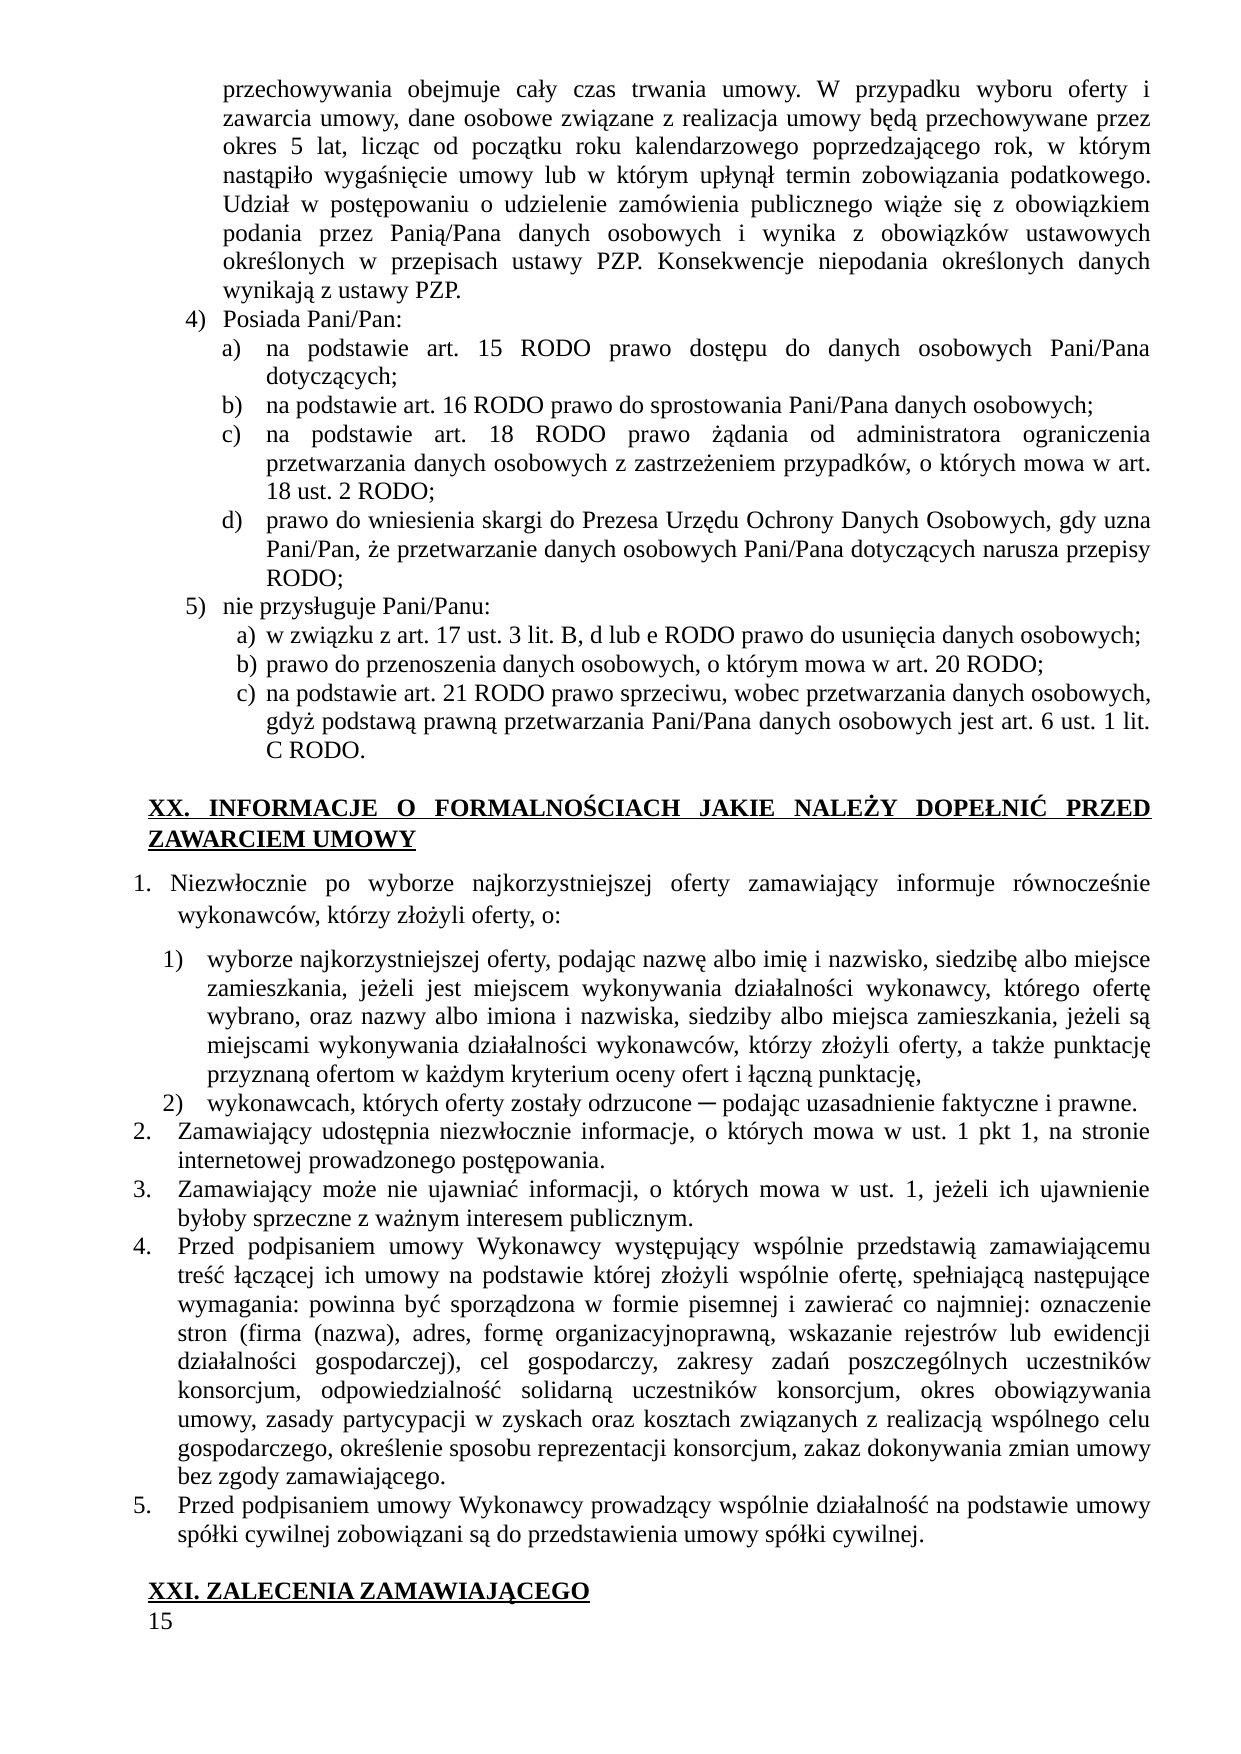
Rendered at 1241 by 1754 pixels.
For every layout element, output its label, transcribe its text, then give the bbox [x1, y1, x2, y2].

list nie przysługuje Pani/Panu: [185, 591, 1152, 620]
list na podstawie art. 16 RODO prawo do sprostowania Pani/Pana danych osobowych; [222, 390, 1152, 419]
list w związku z art. 17 ust. 3 lit. B, d lub e RODO prawo do usunięcia danych osobowych; [236, 620, 1152, 649]
list prawo do wniesienia skargi do Prezesa Urzędu Ochrony Danych Osobowych, gdy uzna Pani/Pan, że przetwarzanie danych osobowych Pani/Pana dotyczących narusza przepisy RODO; [222, 505, 1152, 591]
list na podstawie art. 21 RODO prawo sprzeciwu, wobec przetwarzania danych osobowych, gdyż podstawą prawną przetwarzania Pani/Pana danych osobowych jest art. 6 ust. 1 lit. C RODO. [236, 678, 1152, 764]
list Zamawiający może nie ujawniać informacji, o których mowa w ust. 1, jeżeli ich ujawnienie byłoby sprzeczne z ważnym interesem publicznym. [133, 1174, 1152, 1231]
text ZAWARCIEM UMOWY [148, 819, 1152, 853]
list Przed podpisaniem umowy Wykonawcy występujący wspólnie przedstawią zamawiającemu treść łączącej ich umowy na podstawie której złożyli wspólnie ofertę, spełniającą następujące wymagania: powinna być sporządzona w formie pisemnej i zawierać co najmniej: oznaczenie stron (firma (nazwa), adres, formę organizacyjnoprawną, wskazanie rejestrów lub ewidencji działalności gospodarczej), cel gospodarczy, zakresy zadań poszczególnych uczestników konsorcjum, odpowiedzialność solidarną uczestników konsorcjum, okres obowiązywania umowy, zasady partycypacji w zyskach oraz kosztach związanych z realizacją wspólnego celu gospodarczego, określenie sposobu reprezentacji konsorcjum, zakaz dokonywania zmian umowy bez zgody zamawiającego. [133, 1231, 1152, 1490]
list Przed podpisaniem umowy Wykonawcy prowadzący wspólnie działalność na podstawie umowy spółki cywilnej zobowiązani są do przedstawienia umowy spółki cywilnej. [133, 1490, 1152, 1548]
list Zamawiający udostępnia niezwłocznie informacje, o których mowa w ust. 1 pkt 1, na stronie internetowej prowadzonego postępowania. [133, 1116, 1152, 1174]
list wykonawcach, których oferty zostały odrzucone ─ podając uzasadnienie faktyczne i prawne. [162, 1088, 1152, 1116]
list na podstawie art. 18 RODO prawo żądania od administratora ograniczenia przetwarzania danych osobowych z zastrzeżeniem przypadków, o których mowa w art. 18 ust. 2 RODO; [222, 419, 1152, 505]
list prawo do przenoszenia danych osobowych, o którym mowa w art. 20 RODO; [236, 649, 1152, 678]
subtitle XXI. ZALECENIA ZAMAWIAJĄCEGO [148, 1576, 1152, 1605]
list na podstawie art. 15 RODO prawo dostępu do danych osobowych Pani/Pana dotyczących; [222, 333, 1152, 390]
text 1. Niezwłocznie po wyborze najkorzystniejszej oferty zamawiający informuje równocześnie wykonawców, którzy złożyli oferty, o: [133, 868, 1152, 928]
list wyborze najkorzystniejszej oferty, podając nazwę albo imię i nazwisko, siedzibę albo miejsce zamieszkania, jeżeli jest miejscem wykonywania działalności wykonawcy, którego ofertę wybrano, oraz nazwy albo imiona i nazwiska, siedziby albo miejsca zamieszkania, jeżeli są miejscami wykonywania działalności wykonawców, którzy złożyli oferty, a także punktację przyznaną ofertom w każdym kryterium oceny ofert i łączną punktację, [162, 944, 1152, 1088]
list Posiada Pani/Pan: [185, 304, 1152, 333]
list przechowywania obejmuje cały czas trwania umowy. W przypadku wyboru oferty i zawarcia umowy, dane osobowe związane z realizacja umowy będą przechowywane przez okres 5 lat, licząc od początku roku kalendarzowego poprzedzającego rok, w którym nastąpiło wygaśnięcie umowy lub w którym upłynął termin zobowiązania podatkowego. Udział w postępowaniu o udzielenie zamówienia publicznego wiąże się z obowiązkiem podania przez Panią/Pana danych osobowych i wynika z obowiązków ustawowych określonych w przepisach ustawy PZP. Konsekwencje niepodania określonych danych wynikają z ustawy PZP. [185, 74, 1152, 304]
text XX. INFORMACJE O FORMALNOŚCIACH JAKIE NALEŻY DOPEŁNIĆ PRZED [148, 793, 1152, 818]
